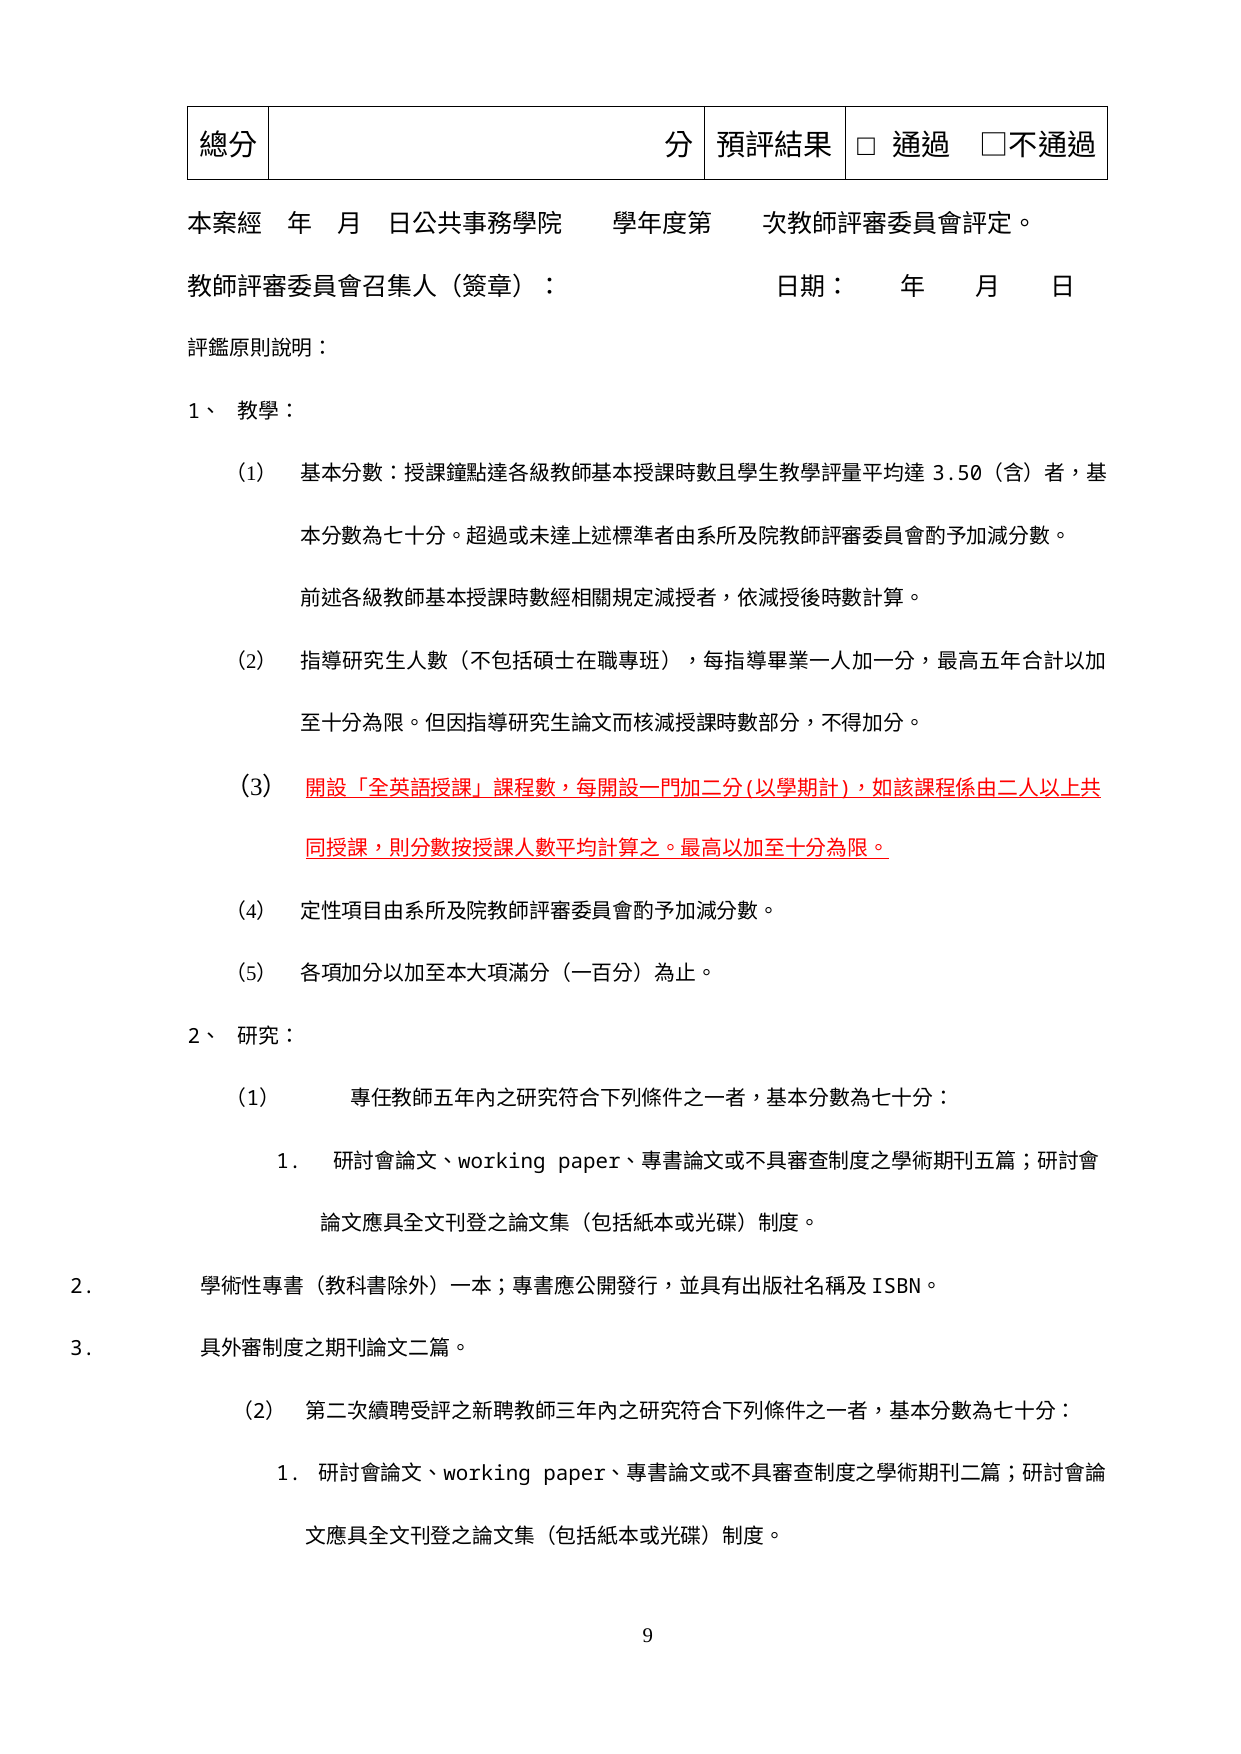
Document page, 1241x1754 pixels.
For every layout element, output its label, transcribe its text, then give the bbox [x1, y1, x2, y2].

table_cell 分 [269, 107, 704, 179]
list 第二次續聘受評之新聘教師三年內之研究符合下列條件之一者，基本分數為七十分： [232, 1368, 1107, 1430]
table_cell 預評結果 [705, 107, 845, 179]
list 各項加分以加至本大項滿分（一百分）為止。 [225, 930, 1107, 993]
text 教師評審委員會召集人（簽章）： 日期： 年 月 日 [187, 243, 1107, 305]
list 研究： [187, 993, 1107, 1055]
text 本案經 年 月 日公共事務學院 學年度第 次教師評審委員會評定。 [187, 180, 1107, 243]
list 學術性專書（教科書除外）一本；專書應公開發行，並具有出版社名稱及ISBN。 [70, 1243, 1107, 1305]
list 定性項目由系所及院教師評審委員會酌予加減分數。 [225, 868, 1107, 930]
list 專任教師五年內之研究符合下列條件之一者，基本分數為七十分： [226, 1055, 1107, 1118]
list 開設「全英語授課」課程數，每開設一門加二分(以學期計)，如該課程係由二人以上共同授課，則分數按授課人數平均計算之。最高以加至十分為限。 [225, 743, 1107, 868]
list 教學： [187, 368, 1107, 430]
text 評鑑原則說明： [187, 305, 1107, 368]
list 指導研究生人數（不包括碩士在職專班），每指導畢業一人加一分，最高五年合計以加至十分為限。但因指導研究生論文而核減授課時數部分，不得加分。 [225, 618, 1107, 743]
list 研討會論文、working paper、專書論文或不具審查制度之學術期刊二篇；研討會論文應具全文刊登之論文集（包括紙本或光碟）制度。 [276, 1430, 1107, 1555]
table_cell 總分 [188, 107, 268, 179]
list 基本分數：授課鐘點達各級教師基本授課時數且學生教學評量平均達3.50（含）者，基本分數為七十分。超過或未達上述標準者由系所及院教師評審委員會酌予加減分數。 [225, 430, 1107, 555]
list 研討會論文、working paper、專書論文或不具審查制度之學術期刊五篇；研討會論文應具全文刊登之論文集（包括紙本或光碟）制度。 [276, 1118, 1107, 1243]
table_cell □ 通過 □不通過 [846, 107, 1107, 179]
list 具外審制度之期刊論文二篇。 [70, 1305, 1107, 1368]
text 前述各級教師基本授課時數經相關規定減授者，依減授後時數計算。 [300, 555, 1107, 618]
